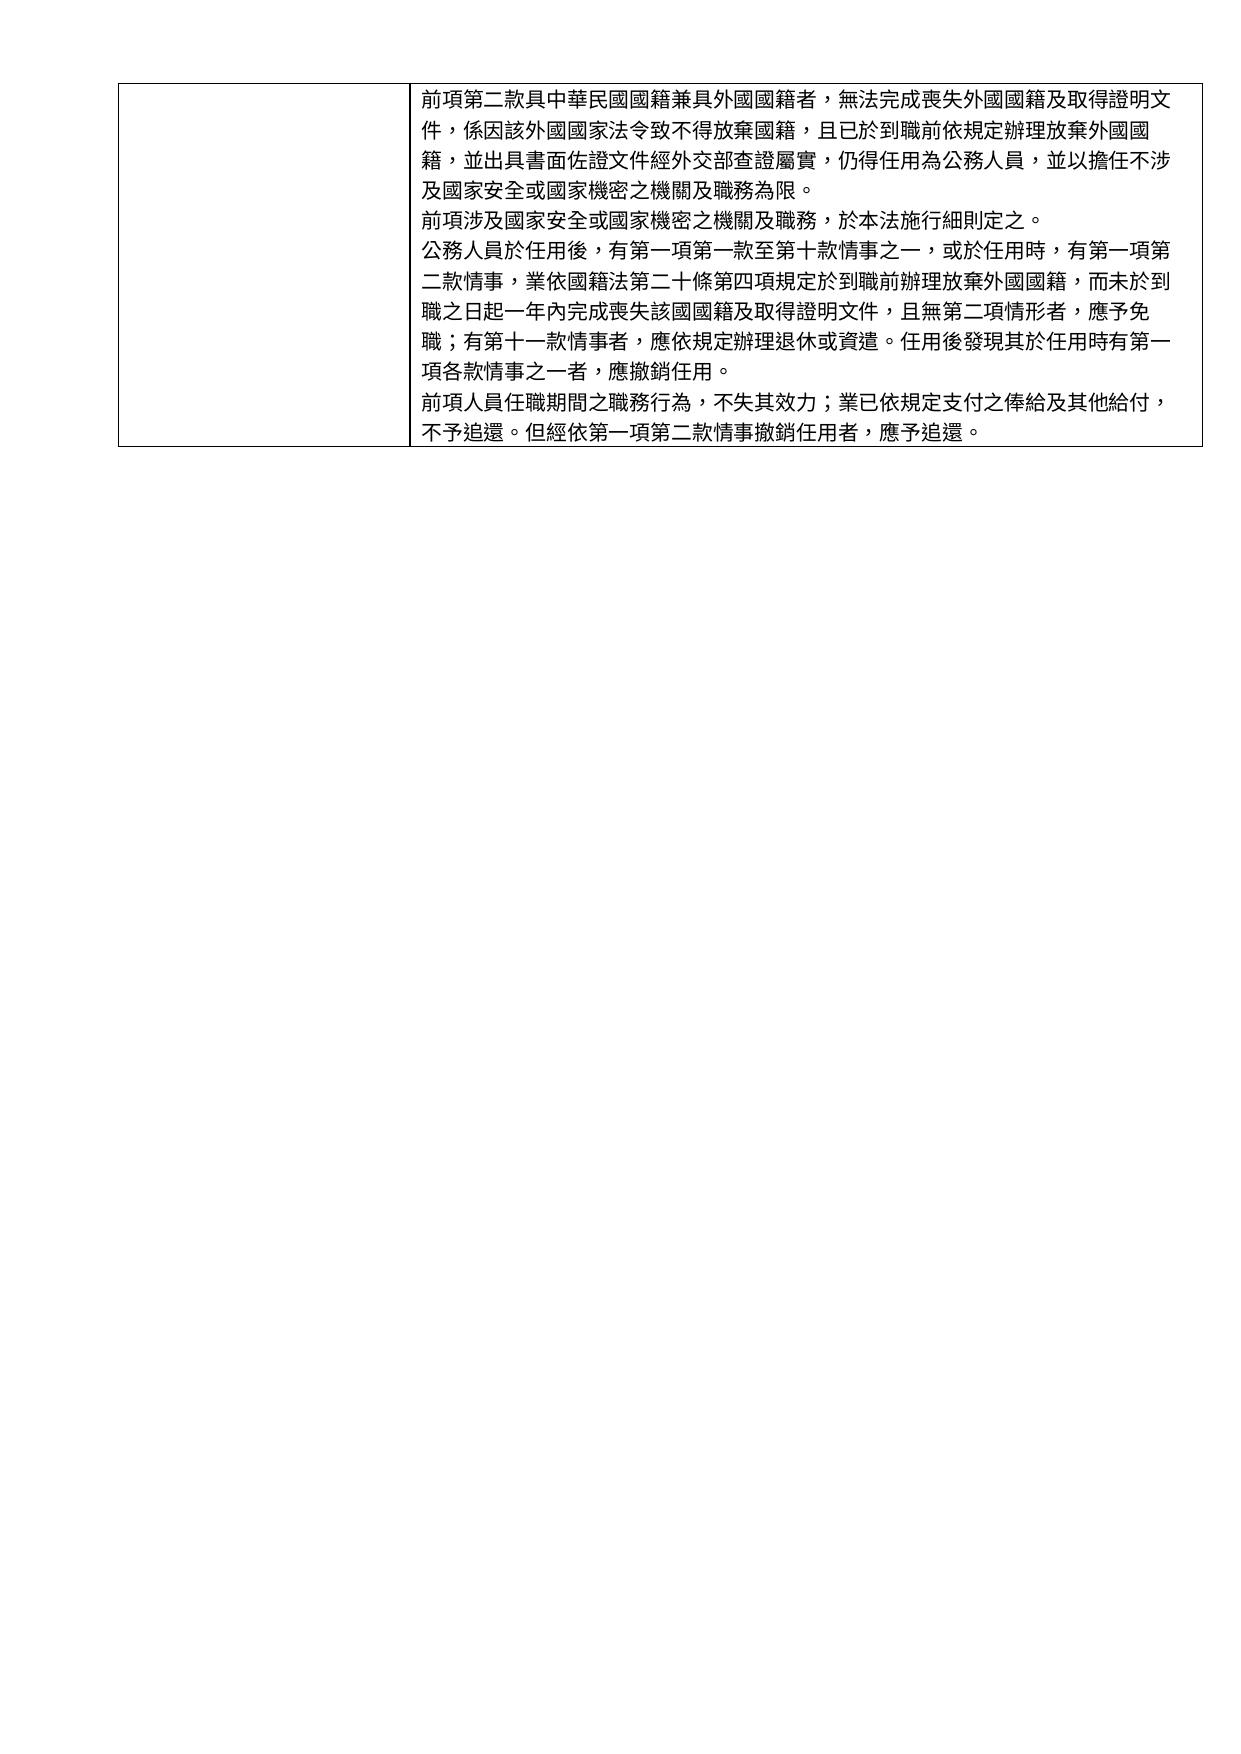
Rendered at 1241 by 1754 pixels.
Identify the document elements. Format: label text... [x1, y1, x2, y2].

table_cell [119, 84, 409, 446]
table_cell 前項第二款具中華民國國籍兼具外國國籍者，無法完成喪失外國國籍及取得證明文件，係因該外國國家法令致不得放棄國籍，且已於到職前依規定辦理放棄外國國籍，並出具書面佐證文件經外交部查證屬實，仍得任用為公務人員，並以擔任不涉及國家安全或國家機密之機關及職務為限。 前項涉及國家安全或國家機密之機關及職務，於本法施行細則定之。 公務人員於任用後，有第一項第一款至第十款情事之一，或於任用時，有第一項第二款情事，業依國籍法第二十條第四項規定於到職前辦理放棄外國國籍，而未於到職之日起一年內完成喪失該國國籍及取得證明文件，且無第二項情形者，應予免職；有第十一款情事者，應依規定辦理退休或資遣。任用後發現其於任用時有第一項各款情事之一者，應撤銷任用。 前項人員任職期間之職務行為，不失其效力；業已依規定支付之俸給及其他給付，不予追還。但經依第一項第二款情事撤銷任用者，應予追還。 [411, 84, 1202, 446]
